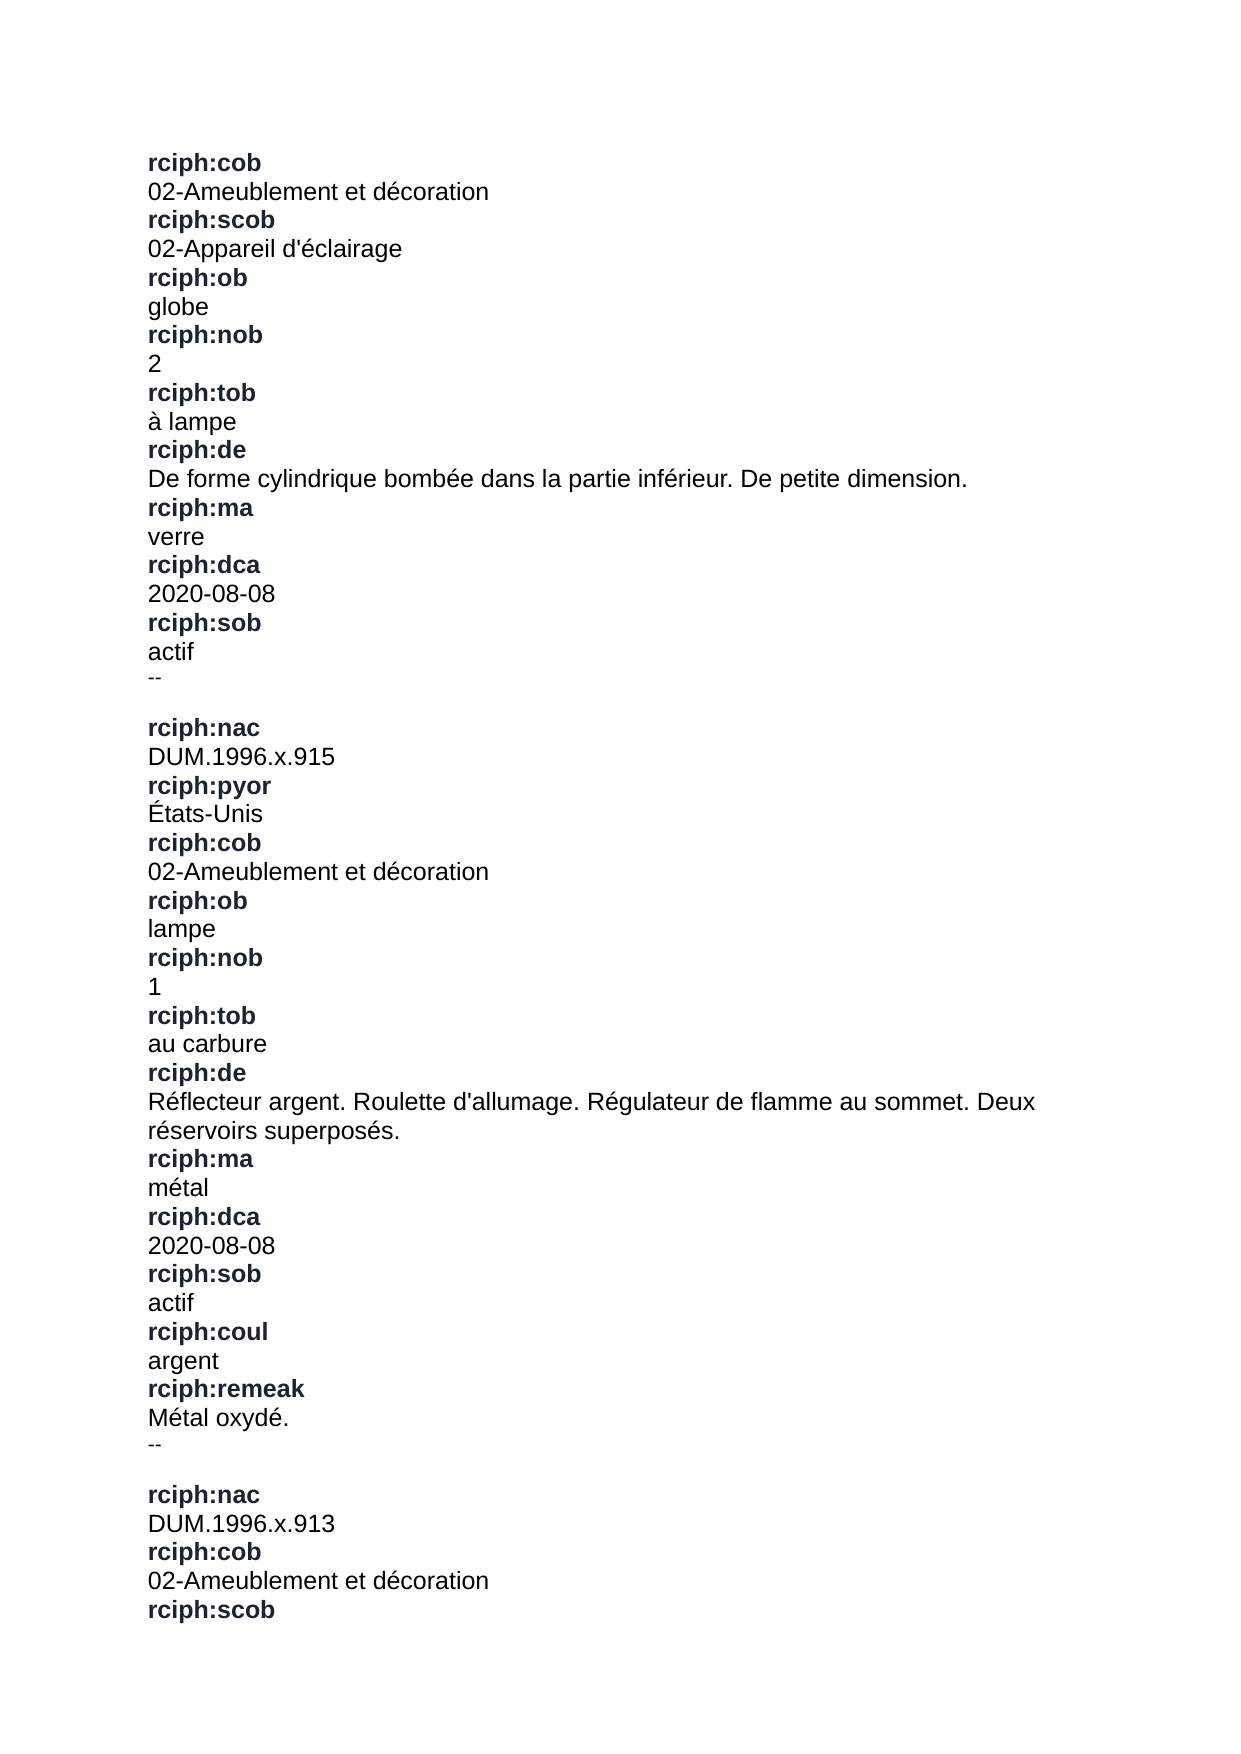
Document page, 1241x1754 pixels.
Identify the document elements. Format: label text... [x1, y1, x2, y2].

text métal [148, 1173, 1092, 1202]
text -- [148, 1432, 1092, 1456]
text verre [148, 521, 1092, 550]
text 02-Ameublement et décoration [148, 857, 1092, 886]
text rciph:cob [148, 148, 1092, 176]
text rciph:ma [148, 1144, 1092, 1173]
text 1 [148, 972, 1092, 1001]
text rciph:dca [148, 1202, 1092, 1231]
text 2020-08-08 [148, 1231, 1092, 1259]
text rciph:nob [148, 320, 1092, 349]
text rciph:remeak [148, 1374, 1092, 1403]
text 02-Ameublement et décoration [148, 176, 1092, 205]
text rciph:pyor [148, 771, 1092, 799]
text globe [148, 291, 1092, 320]
text rciph:dca [148, 550, 1092, 579]
text DUM.1996.x.915 [148, 742, 1092, 771]
text rciph:cob [148, 1537, 1092, 1566]
text argent [148, 1346, 1092, 1374]
text États-Unis [148, 799, 1092, 828]
text De forme cylindrique bombée dans la partie inférieur. De petite dimension. [148, 464, 1092, 493]
text rciph:de [148, 1058, 1092, 1087]
text -- [148, 665, 1092, 689]
text lampe [148, 914, 1092, 943]
text rciph:de [148, 435, 1092, 464]
text rciph:ma [148, 493, 1092, 521]
text rciph:nob [148, 943, 1092, 972]
text rciph:cob [148, 828, 1092, 857]
text 02-Ameublement et décoration [148, 1566, 1092, 1595]
text au carbure [148, 1029, 1092, 1058]
text Réflecteur argent. Roulette d'allumage. Régulateur de flamme au sommet. Deux réservoirs superposés. [148, 1087, 1092, 1144]
text 02-Appareil d'éclairage [148, 234, 1092, 263]
text rciph:nac [148, 713, 1092, 742]
text actif [148, 636, 1092, 665]
text rciph:coul [148, 1317, 1092, 1346]
text rciph:sob [148, 1259, 1092, 1288]
text rciph:sob [148, 608, 1092, 636]
text rciph:scob [148, 1595, 1092, 1623]
text actif [148, 1288, 1092, 1317]
text rciph:nac [148, 1480, 1092, 1508]
text 2 [148, 349, 1092, 378]
text rciph:ob [148, 263, 1092, 291]
text 2020-08-08 [148, 579, 1092, 608]
text rciph:scob [148, 205, 1092, 234]
text rciph:tob [148, 378, 1092, 406]
text Métal oxydé. [148, 1403, 1092, 1432]
text rciph:tob [148, 1001, 1092, 1029]
text rciph:ob [148, 886, 1092, 914]
text DUM.1996.x.913 [148, 1508, 1092, 1537]
text à lampe [148, 406, 1092, 435]
